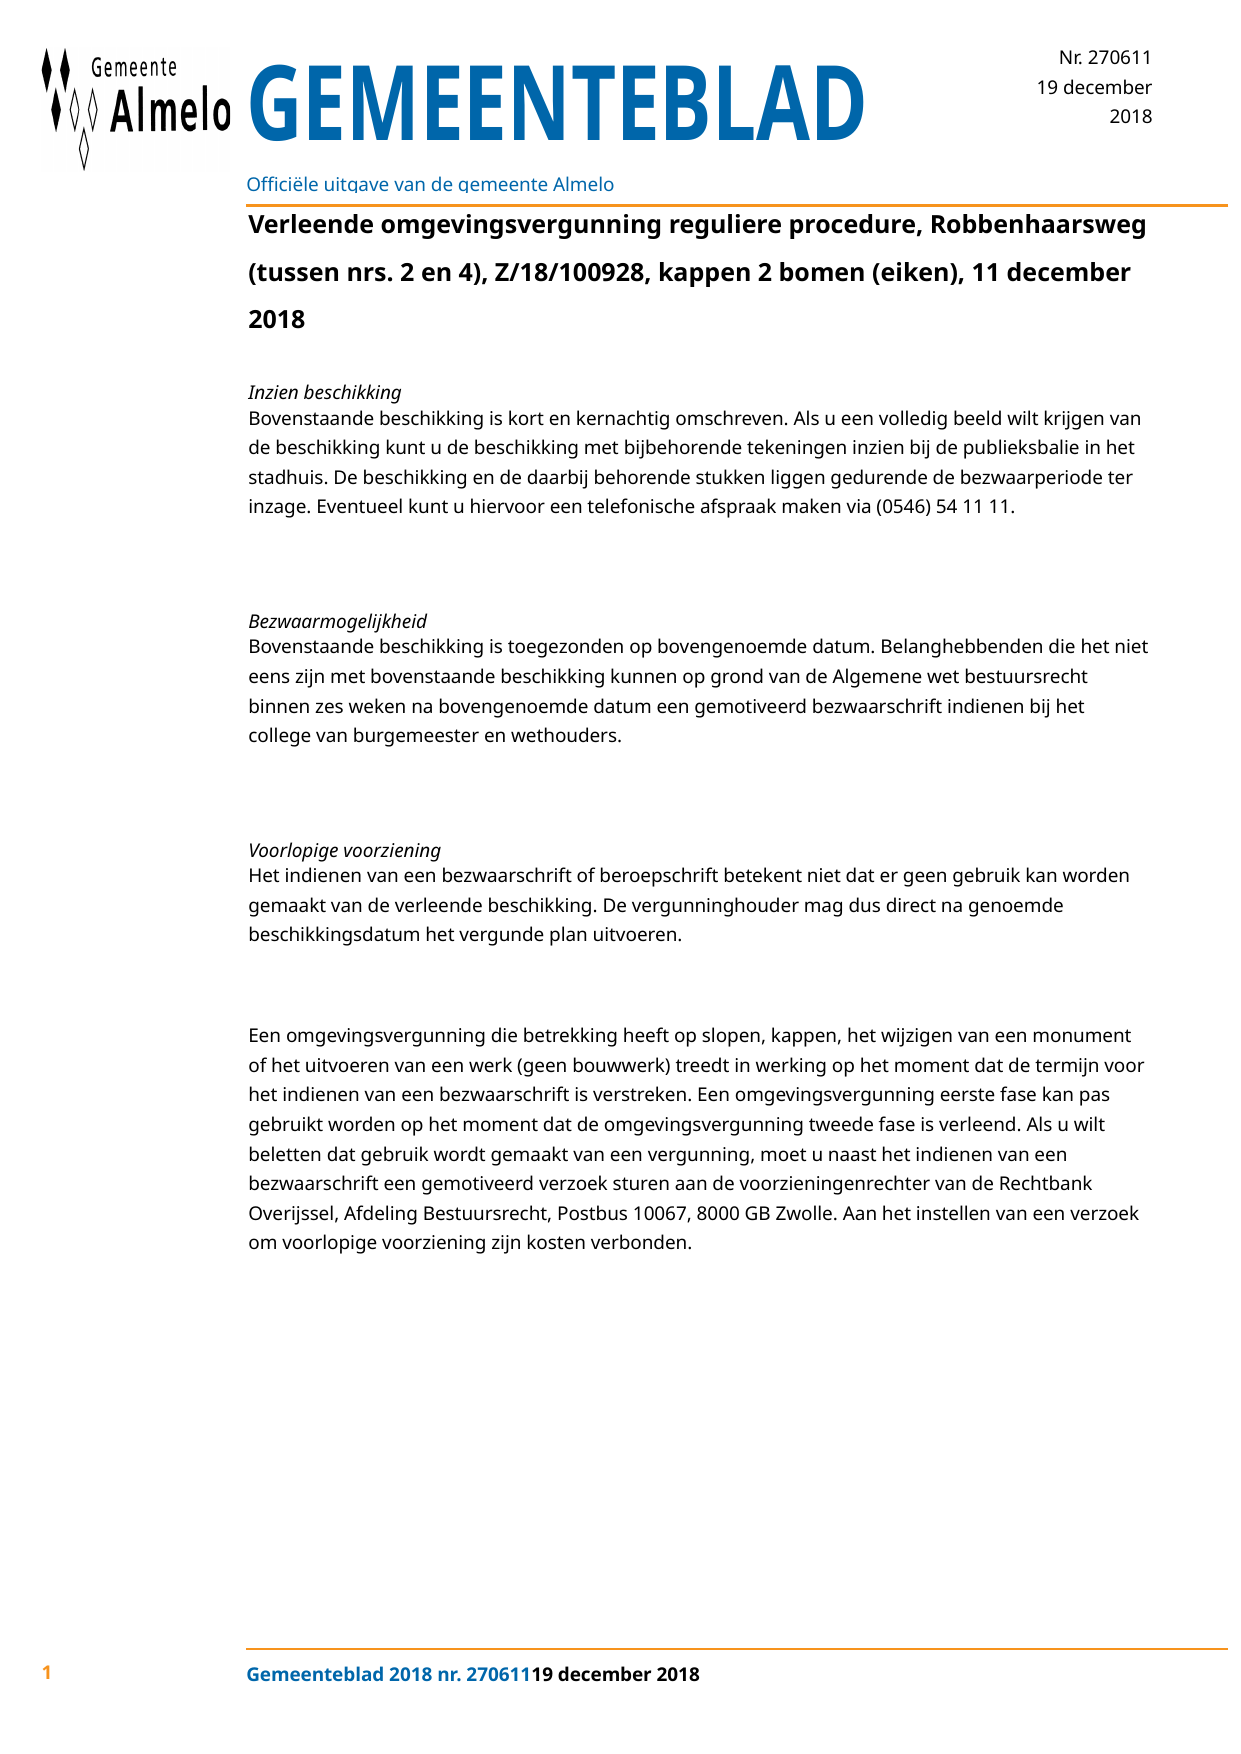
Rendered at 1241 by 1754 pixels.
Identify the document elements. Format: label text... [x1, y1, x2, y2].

text Verleende omgevingsvergunning reguliere procedure, Robbenhaarsweg (tussen nrs. 2 en 4), Z/18/100928, kappen 2 bomen (eiken), 11 december 2018 [248, 207, 1152, 336]
text Voorlopige voorziening [248, 837, 1152, 862]
text Bovenstaande beschikking is toegezonden op bovengenoemde datum. Belanghebbenden die het niet eens zijn met bovenstaande beschikking kunnen op grond van de Algemene wet bestuursrecht binnen zes weken na bovengenoemde datum een gemotiveerd bezwaarschrift indienen bij het college van burgemeester en wethouders. [248, 634, 1152, 748]
text Bezwaarmogelijkheid [248, 608, 1152, 634]
text Inzien beschikking [248, 379, 1152, 405]
text Bovenstaande beschikking is kort en kernachtig omschreven. Als u een volledig beeld wilt krijgen van de beschikking kunt u de beschikking met bijbehorende tekeningen inzien bij de publieksbalie in het stadhuis. De beschikking en de daarbij behorende stukken liggen gedurende de bezwaarperiode ter inzage. Eventueel kunt u hiervoor een telefonische afspraak maken via (0546) 54 11 11. [248, 405, 1152, 519]
picture [41, 47, 231, 172]
text Het indienen van een bezwaarschrift of beroepschrift betekent niet dat er geen gebruik kan worden gemaakt van de verleende beschikking. De vergunninghouder mag dus direct na genoemde beschikkingsdatum het vergunde plan uitvoeren. [248, 862, 1152, 947]
text Een omgevingsvergunning die betrekking heeft op slopen, kappen, het wijzigen van een monument of het uitvoeren van een werk (geen bouwwerk) treedt in werking op het moment dat de termijn voor het indienen van een bezwaarschrift is verstreken. Een omgevingsvergunning eerste fase kan pas gebruikt worden op het moment dat de omgevingsvergunning tweede fase is verleend. Als u wilt beletten dat gebruik wordt gemaakt van een vergunning, moet u naast het indienen van een bezwaarschrift een gemotiveerd verzoek sturen aan de voorzieningenrechter van de Rechtbank Overijssel, Afdeling Bestuursrecht, Postbus 10067, 8000 GB Zwolle. Aan het instellen van een verzoek om voorlopige voorziening zijn kosten verbonden. [248, 1022, 1152, 1255]
